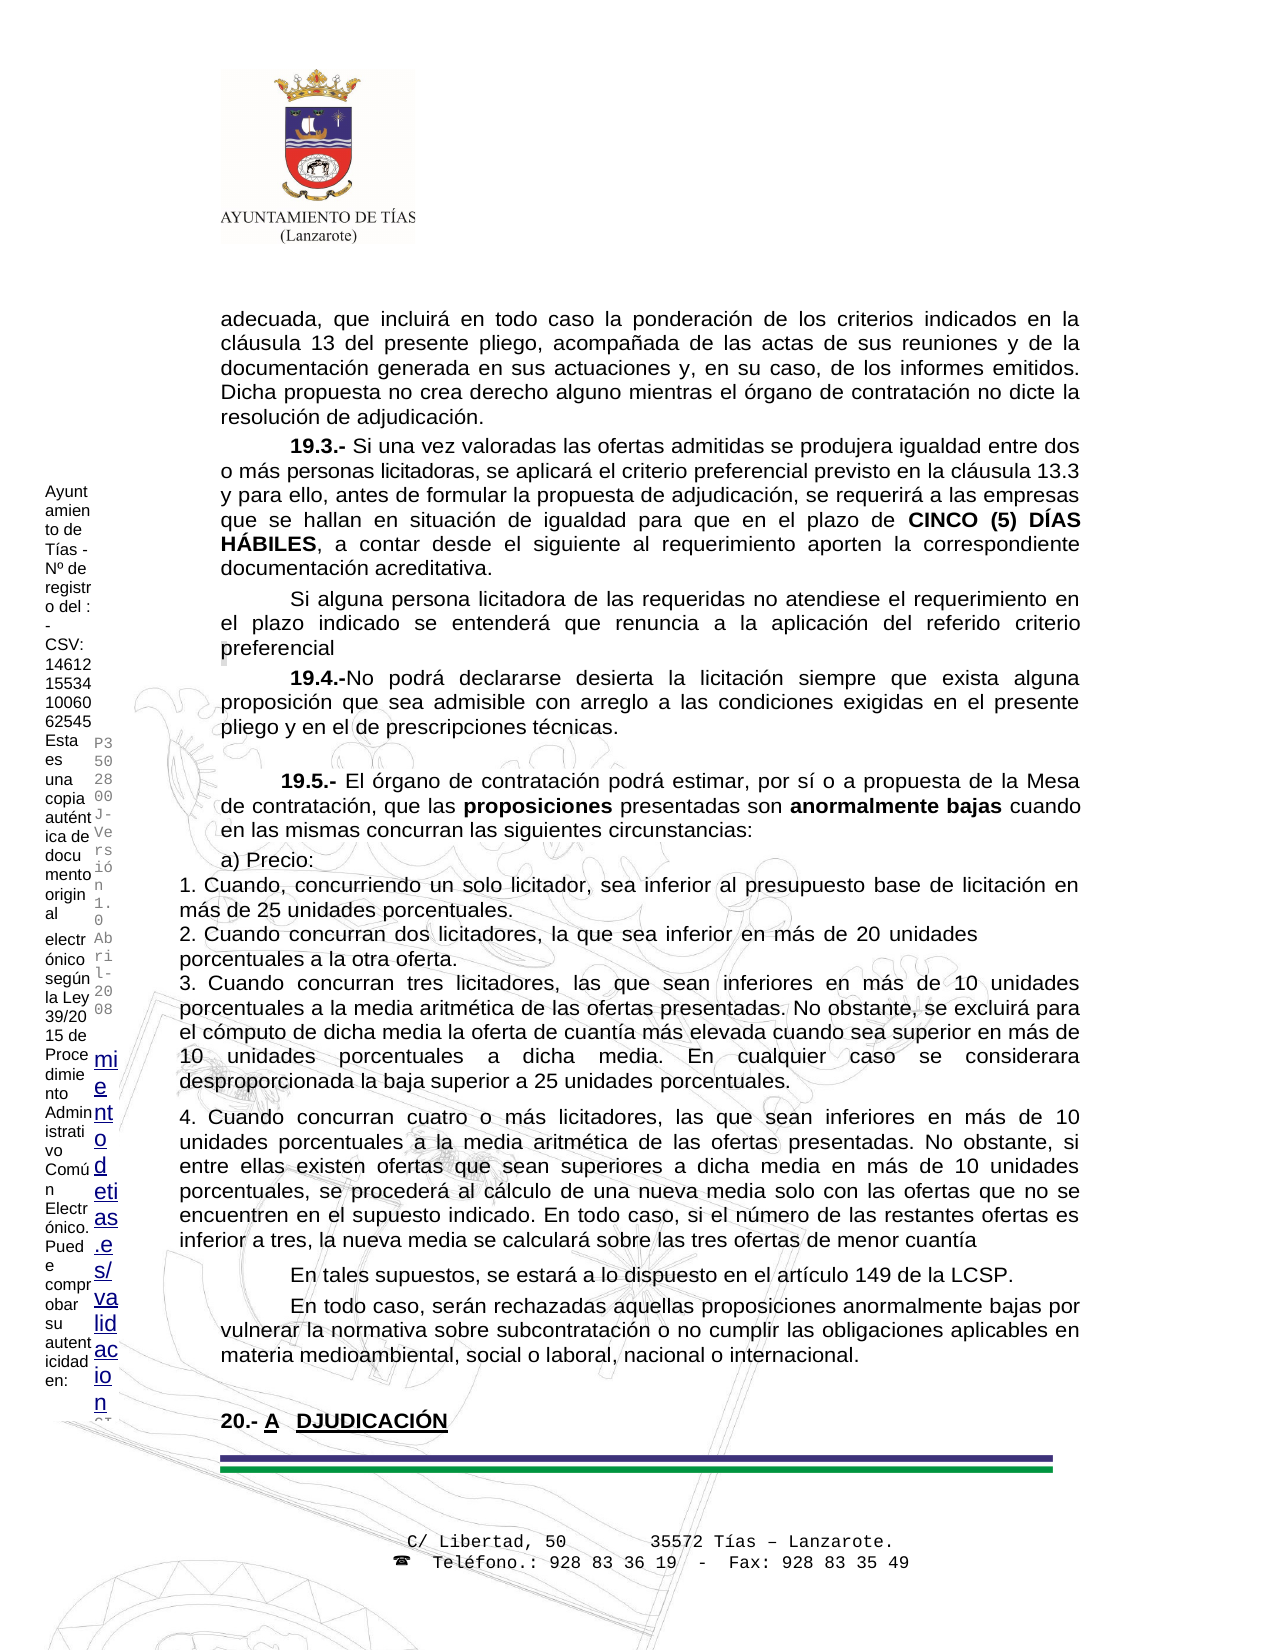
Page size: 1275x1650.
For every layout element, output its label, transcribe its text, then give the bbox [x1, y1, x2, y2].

list Cuando concurran cuatro o más licitadores, las que sean inferiores en más de 10 unidades porcentuales a la media aritmética de las ofertas presentadas. No obstante, si entre ellas existen ofertas que sean superiores a dicha media en más de 10 unidades porcentuales, se procederá al cálculo de una nueva media solo con las ofertas que no se encuentren en el supuesto indicado. En todo caso, si el número de las restantes ofertas es inferior a tres, la nueva media se calculará sobre las tres ofertas de menor cuantía [989, 1105, 1081, 1252]
text P3502800J-Versión 1.0 Abril-2008 [94, 736, 114, 1019]
text 19.3.- Si una vez valoradas las ofertas admitidas se produjera igualdad entre dos o más personas licitadoras, se aplicará el criterio preferencial previsto en la cláusula 13.3 y para ello, antes de formular la propuesta de adjudicación, se requerirá a las empresas que se hallan en situación de igualdad para que en el plazo de CINCO (5) DÍAS HÁBILES, a contar desde el siguiente al requerimiento aporten la correspondiente documentación acreditativa. [220, 434, 1081, 580]
text En todo caso, serán rechazadas aquellas proposiciones anormalmente bajas por vulnerar la normativa sobre subcontratación o no cumplir las obligaciones aplicables en materia medioambiental, social o laboral, nacional o internacional. [989, 1294, 1081, 1367]
text adecuada, que incluirá en todo caso la ponderación de los criterios indicados en la cláusula 13 del presente pliego, acompañada de las actas de sus reuniones y de la documentación generada en sus actuaciones y, en su caso, de los informes emitidos. Dicha propuesta no crea derecho alguno mientras el órgano de contratación no dicte la resolución de adjudicación. [220, 306, 1081, 429]
text a) Precio: [989, 848, 1181, 872]
text En tales supuestos, se estará a lo dispuesto en el artículo 149 de la LCSP. [989, 1263, 1181, 1287]
list Cuando concurran tres licitadores, las que sean inferiores en más de 10 unidades porcentuales a la media aritmética de las ofertas presentadas. No obstante, se excluirá para el cómputo de dicha media la oferta de cuantía más elevada cuando sea superior en más de 10 unidades porcentuales a dicha media. En cualquier caso se considerara desproporcionada la baja superior a 25 unidades porcentuales. [989, 971, 1081, 1092]
list Cuando, concurriendo un solo licitador, sea inferior al presupuesto base de licitación en más de 25 unidades porcentuales. [989, 873, 1079, 921]
text http://sede.ayuntamientodetias.es/validacion CIF: [94, 1046, 119, 1421]
subtitle 20.- A DJUDICACIÓN [989, 1409, 1181, 1433]
text 19.4.-No podrá declararse desierta la licitación siempre que exista alguna proposición que sea admisible con arreglo a las condiciones exigidas en el presente pliego y en el de prescripciones técnicas. [220, 666, 1081, 739]
text Si alguna persona licitadora de las requeridas no atendiese el requerimiento en el plazo indicado se entenderá que renuncia a la aplicación del referido criterio preferencial [220, 587, 1081, 659]
text electrónico según la Ley 39/2015 de Procedimiento Administrativo Común Electrónico. Puede comprobar su autenticidad en: [45, 930, 92, 1390]
text Ayuntamiento de Tías - Nº de registro del : - CSV: 14612155341006062545 Esta es una copia auténtica de documento original [45, 482, 92, 923]
text  Teléfono.: 928 83 36 19 - Fax: 928 83 35 49 [989, 1552, 1122, 1573]
text C/ Libertad, 50 35572 Tías – Lanzarote. [989, 1532, 1122, 1552]
